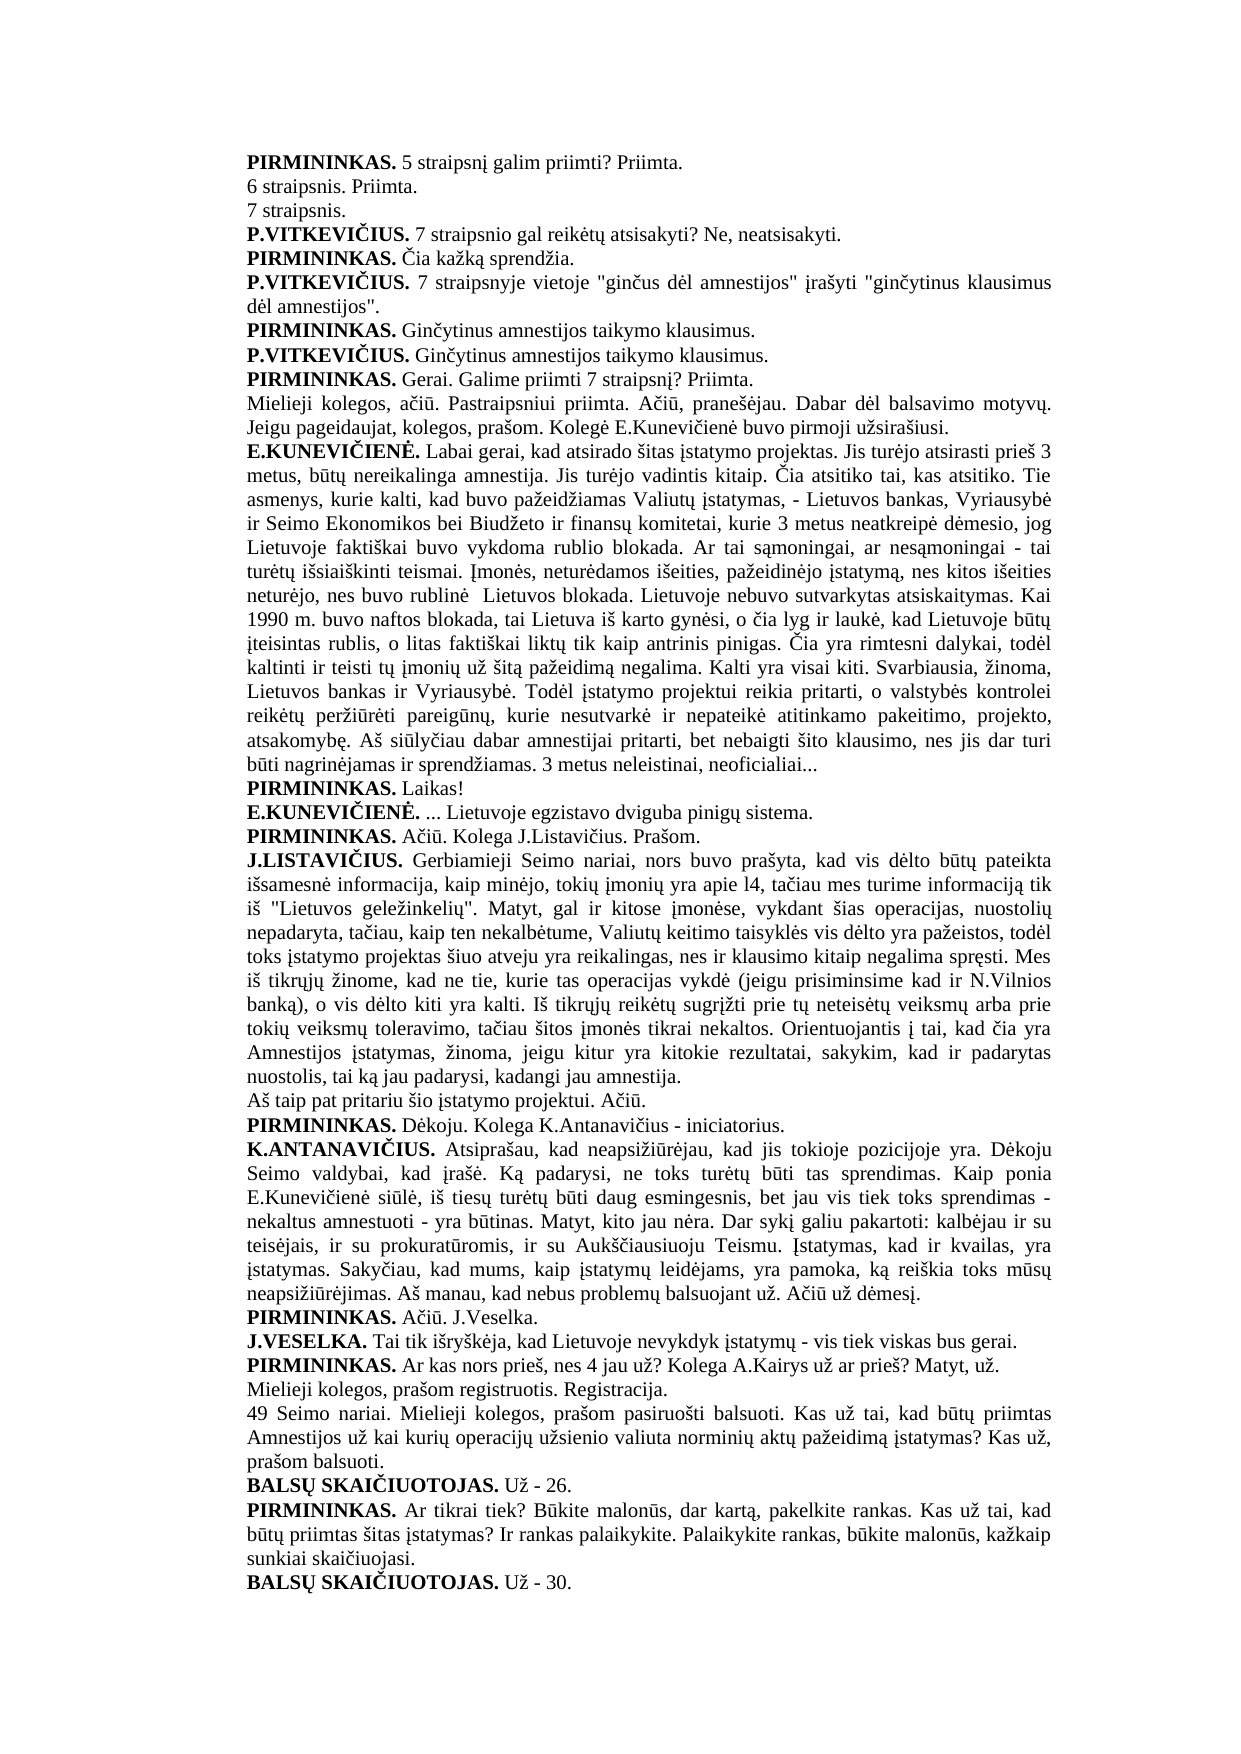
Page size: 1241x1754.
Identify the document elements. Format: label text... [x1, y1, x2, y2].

text Aš taip pat pritariu šio įstatymo projektui. Ačiū. [247, 1088, 1053, 1112]
text P.VITKEVIČIUS. 7 straipsnyje vietoje "ginčus dėl amnestijos" įrašyti "ginčytinus klausimus dėl amnestijos". [247, 270, 1053, 318]
text BALSŲ SKAIČIUOTOJAS. Už - 30. [247, 1570, 1053, 1594]
text Mielieji kolegos, ačiū. Pastraipsniui priimta. Ačiū, pranešėjau. Dabar dėl balsavimo motyvų. Jeigu pageidaujat, kolegos, prašom. Kolegė E.Kunevičienė buvo pirmoji užsirašiusi. [247, 391, 1053, 439]
text 7 straipsnis. [247, 198, 1053, 222]
text PIRMININKAS. Gerai. Galime priimti 7 straipsnį? Priimta. [247, 367, 1053, 391]
text 49 Seimo nariai. Mielieji kolegos, prašom pasiruošti balsuoti. Kas už tai, kad būtų priimtas Amnestijos už kai kurių operacijų užsienio valiuta norminių aktų pažeidimą įstatymas? Kas už, prašom balsuoti. [247, 1401, 1053, 1473]
text PIRMININKAS. 5 straipsnį galim priimti? Priimta. [247, 150, 1053, 174]
text J.LISTAVIČIUS. Gerbiamieji Seimo nariai, nors buvo prašyta, kad vis dėlto būtų pateikta išsamesnė informacija, kaip minėjo, tokių įmonių yra apie l4, tačiau mes turime informaciją tik iš "Lietuvos geležinkelių". Matyt, gal ir kitose įmonėse, vykdant šias operacijas, nuostolių nepadaryta, tačiau, kaip ten nekalbėtume, Valiutų keitimo taisyklės vis dėlto yra pažeistos, todėl toks įstatymo projektas šiuo atveju yra reikalingas, nes ir klausimo kitaip negalima spręsti. Mes iš tikrųjų žinome, kad ne tie, kurie tas operacijas vykdė (jeigu prisiminsime kad ir N.Vilnios banką), o vis dėlto kiti yra kalti. Iš tikrųjų reikėtų sugrįžti prie tų neteisėtų veiksmų arba prie tokių veiksmų toleravimo, tačiau šitos įmonės tikrai nekaltos. Orientuojantis į tai, kad čia yra Amnestijos įstatymas, žinoma, jeigu kitur yra kitokie rezultatai, sakykim, kad ir padarytas nuostolis, tai ką jau padarysi, kadangi jau amnestija. [247, 848, 1053, 1088]
text 6 straipsnis. Priimta. [247, 174, 1053, 198]
text P.VITKEVIČIUS. Ginčytinus amnestijos taikymo klausimus. [247, 342, 1053, 367]
text K.ANTANAVIČIUS. Atsiprašau, kad neapsižiūrėjau, kad jis tokioje pozicijoje yra. Dėkoju Seimo valdybai, kad įrašė. Ką padarysi, ne toks turėtų būti tas sprendimas. Kaip ponia E.Kunevičienė siūlė, iš tiesų turėtų būti daug esmingesnis, bet jau vis tiek toks sprendimas - nekaltus amnestuoti - yra būtinas. Matyt, kito jau nėra. Dar sykį galiu pakartoti: kalbėjau ir su teisėjais, ir su prokuratūromis, ir su Aukščiausiuoju Teismu. Įstatymas, kad ir kvailas, yra įstatymas. Sakyčiau, kad mums, kaip įstatymų leidėjams, yra pamoka, ką reiškia toks mūsų neapsižiūrėjimas. Aš manau, kad nebus problemų balsuojant už. Ačiū už dėmesį. [247, 1137, 1053, 1305]
text BALSŲ SKAIČIUOTOJAS. Už - 26. [247, 1473, 1053, 1497]
text E.KUNEVIČIENĖ. Labai gerai, kad atsirado šitas įstatymo projektas. Jis turėjo atsirasti prieš 3 metus, būtų nereikalinga amnestija. Jis turėjo vadintis kitaip. Čia atsitiko tai, kas atsitiko. Tie asmenys, kurie kalti, kad buvo pažeidžiamas Valiutų įstatymas, - Lietuvos bankas, Vyriausybė ir Seimo Ekonomikos bei Biudžeto ir finansų komitetai, kurie 3 metus neatkreipė dėmesio, jog Lietuvoje faktiškai buvo vykdoma rublio blokada. Ar tai sąmoningai, ar nesąmoningai - tai turėtų išsiaiškinti teismai. Įmonės, neturėdamos išeities, pažeidinėjo įstatymą, nes kitos išeities neturėjo, nes buvo rublinė Lietuvos blokada. Lietuvoje nebuvo sutvarkytas atsiskaitymas. Kai 1990 m. buvo naftos blokada, tai Lietuva iš karto gynėsi, o čia lyg ir laukė, kad Lietuvoje būtų įteisintas rublis, o litas faktiškai liktų tik kaip antrinis pinigas. Čia yra rimtesni dalykai, todėl kaltinti ir teisti tų įmonių už šitą pažeidimą negalima. Kalti yra visai kiti. Svarbiausia, žinoma, Lietuvos bankas ir Vyriausybė. Todėl įstatymo projektui reikia pritarti, o valstybės kontrolei reikėtų peržiūrėti pareigūnų, kurie nesutvarkė ir nepateikė atitinkamo pakeitimo, projekto, atsakomybę. Aš siūlyčiau dabar amnestijai pritarti, bet nebaigti šito klausimo, nes jis dar turi būti nagrinėjamas ir sprendžiamas. 3 metus neleistinai, neoficialiai... [247, 439, 1053, 776]
text PIRMININKAS. Čia kažką sprendžia. [247, 246, 1053, 270]
text PIRMININKAS. Ačiū. Kolega J.Listavičius. Prašom. [247, 824, 1053, 848]
text J.VESELKA. Tai tik išryškėja, kad Lietuvoje nevykdyk įstatymų - vis tiek viskas bus gerai. [247, 1329, 1053, 1353]
text PIRMININKAS. Ačiū. J.Veselka. [247, 1305, 1053, 1329]
text Mielieji kolegos, prašom registruotis. Registracija. [247, 1377, 1053, 1401]
text PIRMININKAS. Ar kas nors prieš, nes 4 jau už? Kolega A.Kairys už ar prieš? Matyt, už. [247, 1353, 1053, 1377]
text PIRMININKAS. Ginčytinus amnestijos taikymo klausimus. [247, 318, 1053, 342]
text P.VITKEVIČIUS. 7 straipsnio gal reikėtų atsisakyti? Ne, neatsisakyti. [247, 222, 1053, 246]
text E.KUNEVIČIENĖ. ... Lietuvoje egzistavo dviguba pinigų sistema. [247, 800, 1053, 824]
text PIRMININKAS. Ar tikrai tiek? Būkite malonūs, dar kartą, pakelkite rankas. Kas už tai, kad būtų priimtas šitas įstatymas? Ir rankas palaikykite. Palaikykite rankas, būkite malonūs, kažkaip sunkiai skaičiuojasi. [247, 1497, 1053, 1570]
text PIRMININKAS. Laikas! [247, 776, 1053, 800]
text PIRMININKAS. Dėkoju. Kolega K.Antanavičius - iniciatorius. [247, 1112, 1053, 1137]
